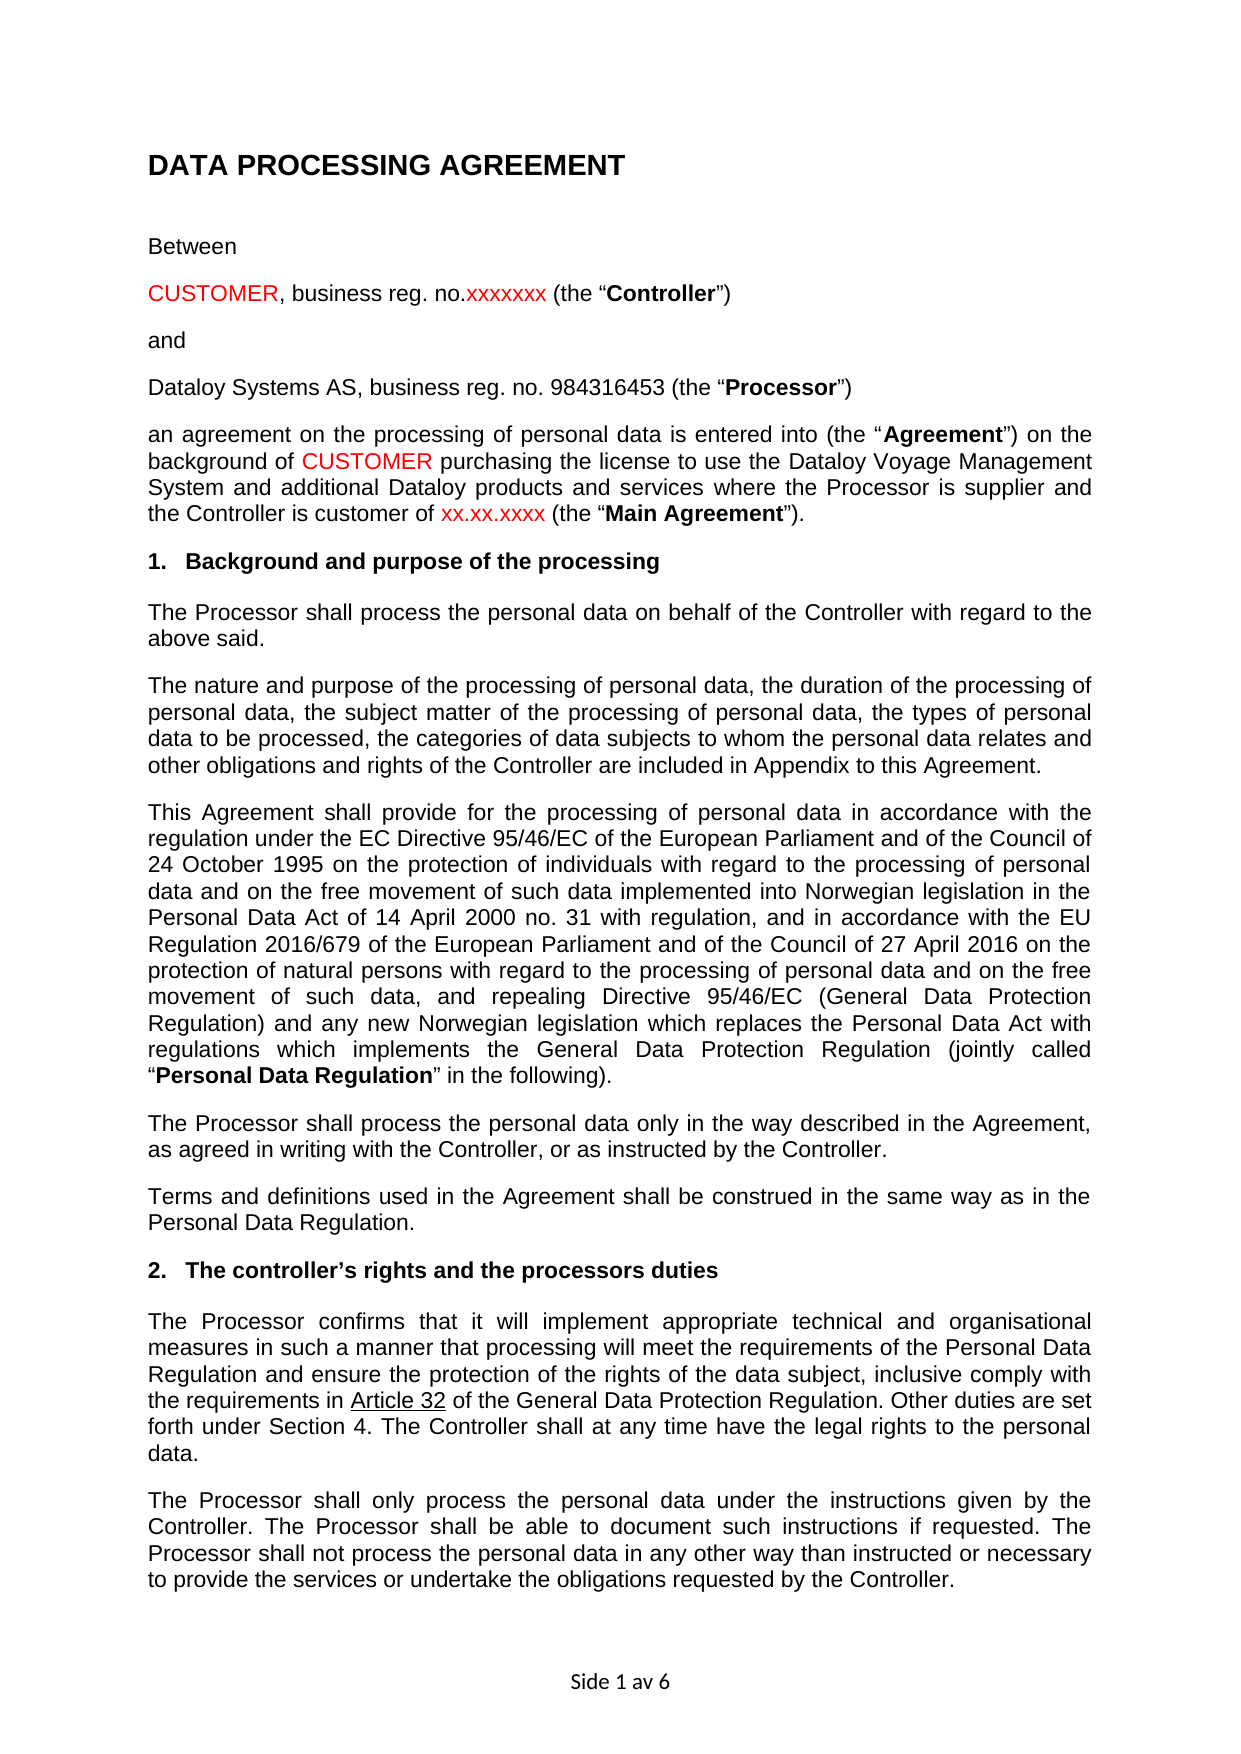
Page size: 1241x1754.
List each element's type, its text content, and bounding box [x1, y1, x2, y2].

text Terms and definitions used in the Agreement shall be construed in the same way as in the Personal Data Regulation. [148, 1183, 1092, 1236]
text The Processor shall only process the personal data under the instructions given by the Controller. The Processor shall be able to document such instructions if requested. The Processor shall not process the personal data in any other way than instructed or necessary to provide the services or undertake the obligations requested by the Controller. [148, 1487, 1092, 1592]
text The Processor shall process the personal data on behalf of the Controller with regard to the above said. [148, 599, 1092, 652]
text CUSTOMER, business reg. no.xxxxxxx (the “Controller”) [148, 280, 1092, 306]
list Background and purpose of the processing [148, 548, 1092, 574]
text This Agreement shall provide for the processing of personal data in accordance with the regulation under the EC Directive 95/46/EC of the European Parliament and of the Council of 24 October 1995 on the protection of individuals with regard to the processing of personal data and on the free movement of such data implemented into Norwegian legislation in the Personal Data Act of 14 April 2000 no. 31 with regulation, and in accordance with the EU Regulation 2016/679 of the European Parliament and of the Council of 27 April 2016 on the protection of natural persons with regard to the processing of personal data and on the free movement of such data, and repealing Directive 95/46/EC (General Data Protection Regulation) and any new Norwegian legislation which replaces the Personal Data Act with regulations which implements the General Data Protection Regulation (jointly called “Personal Data Regulation” in the following). [148, 799, 1092, 1089]
text an agreement on the processing of personal data is entered into (the “Agreement”) on the background of CUSTOMER purchasing the license to use the Dataloy Voyage Management System and additional Dataloy products and services where the Processor is supplier and the Controller is customer of xx.xx.xxxx (the “Main Agreement”). [148, 421, 1092, 527]
text Between [148, 233, 1092, 259]
text and [148, 327, 1092, 353]
text DATA PROCESSING AGREEMENT [148, 148, 1092, 181]
text The Processor shall process the personal data only in the way described in the Agreement, as agreed in writing with the Controller, or as instructed by the Controller. [148, 1109, 1092, 1162]
text Dataloy Systems AS, business reg. no. 984316453 (the “Processor”) [148, 374, 1092, 401]
text The nature and purpose of the processing of personal data, the duration of the processing of personal data, the subject matter of the processing of personal data, the types of personal data to be processed, the categories of data subjects to whom the personal data relates and other obligations and rights of the Controller are included in Appendix to this Agreement. [148, 672, 1092, 778]
text The Processor confirms that it will implement appropriate technical and organisational measures in such a manner that processing will meet the requirements of the Personal Data Regulation and ensure the protection of the rights of the data subject, inclusive comply with the requirements in Article 32 of the General Data Protection Regulation. Other duties are set forth under Section 4. The Controller shall at any time have the legal rights to the personal data. [148, 1308, 1092, 1466]
list The controller’s rights and the processors duties [148, 1257, 1092, 1283]
